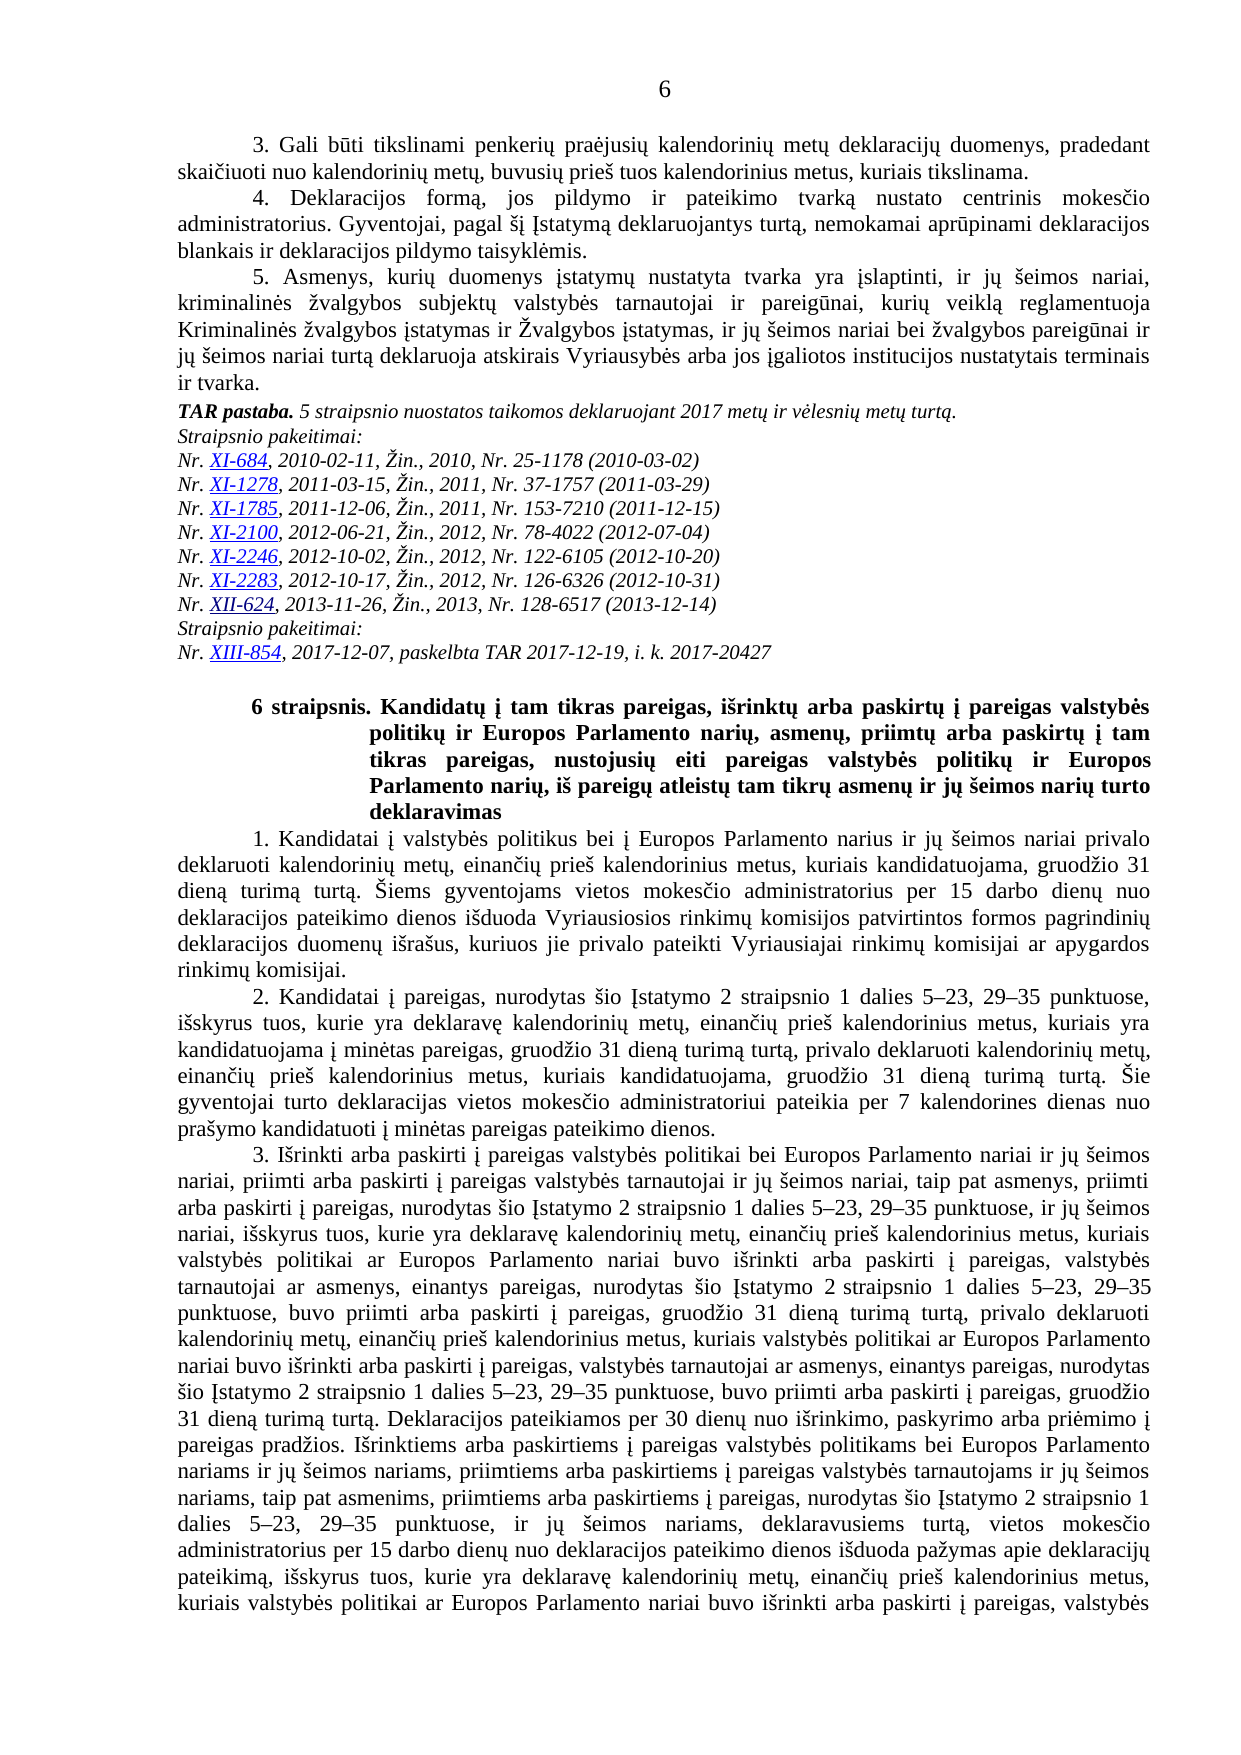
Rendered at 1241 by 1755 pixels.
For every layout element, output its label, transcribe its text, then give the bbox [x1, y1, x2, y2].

text TAR pastaba. 5 straipsnio nuostatos taikomos deklaruojant 2017 metų ir vėlesnių metų turtą. [177, 395, 1152, 424]
text Nr. XI-2246, 2012-10-02, Žin., 2012, Nr. 122-6105 (2012-10-20) [177, 544, 1152, 568]
text 3. Išrinkti arba paskirti į pareigas valstybės politikai bei Europos Parlamento nariai ir jų šeimos nariai, priimti arba paskirti į pareigas valstybės tarnautojai ir jų šeimos nariai, taip pat asmenys, priimti arba paskirti į pareigas, nurodytas šio Įstatymo 2 straipsnio 1 dalies 5–23, 29–35 punktuose, ir jų šeimos nariai, išskyrus tuos, kurie yra deklaravę kalendorinių metų, einančių prieš kalendorinius metus, kuriais valstybės politikai ar Europos Parlamento nariai buvo išrinkti arba paskirti į pareigas, valstybės tarnautojai ar asmenys, einantys pareigas, nurodytas šio Įstatymo 2 straipsnio 1 dalies 5–23, 29–35 punktuose, buvo priimti arba paskirti į pareigas, gruodžio 31 dieną turimą turtą, privalo deklaruoti kalendorinių metų, einančių prieš kalendorinius metus, kuriais valstybės politikai ar Europos Parlamento nariai buvo išrinkti arba paskirti į pareigas, valstybės tarnautojai ar asmenys, einantys pareigas, nurodytas šio Įstatymo 2 straipsnio 1 dalies 5–23, 29–35 punktuose, buvo priimti arba paskirti į pareigas, gruodžio 31 dieną turimą turtą. Deklaracijos pateikiamos per 30 dienų nuo išrinkimo, paskyrimo arba priėmimo į pareigas pradžios. Išrinktiems arba paskirtiems į pareigas valstybės politikams bei Europos Parlamento nariams ir jų šeimos nariams, priimtiems arba paskirtiems į pareigas valstybės tarnautojams ir jų šeimos nariams, taip pat asmenims, priimtiems arba paskirtiems į pareigas, nurodytas šio Įstatymo 2 straipsnio 1 dalies 5–23, 29–35 punktuose, ir jų šeimos nariams, deklaravusiems turtą, vietos mokesčio administratorius per 15 darbo dienų nuo deklaracijos pateikimo dienos išduoda pažymas apie deklaracijų pateikimą, išskyrus tuos, kurie yra deklaravę kalendorinių metų, einančių prieš kalendorinius metus, kuriais valstybės politikai ar Europos Parlamento nariai buvo išrinkti arba paskirti į pareigas, valstybės [177, 1141, 1152, 1615]
text 2. Kandidatai į pareigas, nurodytas šio Įstatymo 2 straipsnio 1 dalies 5–23, 29–35 punktuose, išskyrus tuos, kurie yra deklaravę kalendorinių metų, einančių prieš kalendorinius metus, kuriais yra kandidatuojama į minėtas pareigas, gruodžio 31 dieną turimą turtą, privalo deklaruoti kalendorinių metų, einančių prieš kalendorinius metus, kuriais kandidatuojama, gruodžio 31 dieną turimą turtą. Šie gyventojai turto deklaracijas vietos mokesčio administratoriui pateikia per 7 kalendorines dienas nuo prašymo kandidatuoti į minėtas pareigas pateikimo dienos. [177, 983, 1152, 1141]
text Nr. XIII-854, 2017-12-07, paskelbta TAR 2017-12-19, i. k. 2017-20427 [177, 640, 1152, 664]
text Straipsnio pakeitimai: [177, 616, 1152, 640]
text Nr. XI-2283, 2012-10-17, Žin., 2012, Nr. 126-6326 (2012-10-31) [177, 568, 1152, 592]
text 6 straipsnis. Kandidatų į tam tikras pareigas, išrinktų arba paskirtų į pareigas valstybės politikų ir Europos Parlamento narių, asmenų, priimtų arba paskirtų į tam tikras pareigas, nustojusių eiti pareigas valstybės politikų ir Europos Parlamento narių, iš pareigų atleistų tam tikrų asmenų ir jų šeimos narių turto deklaravimas [251, 693, 1152, 825]
text Nr. XI-1785, 2011-12-06, Žin., 2011, Nr. 153-7210 (2011-12-15) [177, 496, 1152, 520]
text 1. Kandidatai į valstybės politikus bei į Europos Parlamento narius ir jų šeimos nariai privalo deklaruoti kalendorinių metų, einančių prieš kalendorinius metus, kuriais kandidatuojama, gruodžio 31 dieną turimą turtą. Šiems gyventojams vietos mokesčio administratorius per 15 darbo dienų nuo deklaracijos pateikimo dienos išduoda Vyriausiosios rinkimų komisijos patvirtintos formos pagrindinių deklaracijos duomenų išrašus, kuriuos jie privalo pateikti Vyriausiajai rinkimų komisijai ar apygardos rinkimų komisijai. [177, 825, 1152, 983]
text Straipsnio pakeitimai: [177, 424, 1152, 448]
text Nr. XI-1278, 2011-03-15, Žin., 2011, Nr. 37-1757 (2011-03-29) [177, 472, 1152, 496]
text Nr. XI-2100, 2012-06-21, Žin., 2012, Nr. 78-4022 (2012-07-04) [177, 520, 1152, 544]
text Nr. XII-624, 2013-11-26, Žin., 2013, Nr. 128-6517 (2013-12-14) [177, 592, 1152, 616]
text 4. Deklaracijos formą, jos pildymo ir pateikimo tvarką nustato centrinis mokesčio administratorius. Gyventojai, pagal šį Įstatymą deklaruojantys turtą, nemokamai aprūpinami deklaracijos blankais ir deklaracijos pildymo taisyklėmis. [177, 184, 1152, 263]
text 5. Asmenys, kurių duomenys įstatymų nustatyta tvarka yra įslaptinti, ir jų šeimos nariai, kriminalinės žvalgybos subjektų valstybės tarnautojai ir pareigūnai, kurių veiklą reglamentuoja Kriminalinės žvalgybos įstatymas ir Žvalgybos įstatymas, ir jų šeimos nariai bei žvalgybos pareigūnai ir jų šeimos nariai turtą deklaruoja atskirais Vyriausybės arba jos įgaliotos institucijos nustatytais terminais ir tvarka. [177, 263, 1152, 395]
text Nr. XI-684, 2010-02-11, Žin., 2010, Nr. 25-1178 (2010-03-02) [177, 448, 1152, 472]
text 3. Gali būti tikslinami penkerių praėjusių kalendorinių metų deklaracijų duomenys, pradedant skaičiuoti nuo kalendorinių metų, buvusių prieš tuos kalendorinius metus, kuriais tikslinama. [177, 131, 1152, 184]
